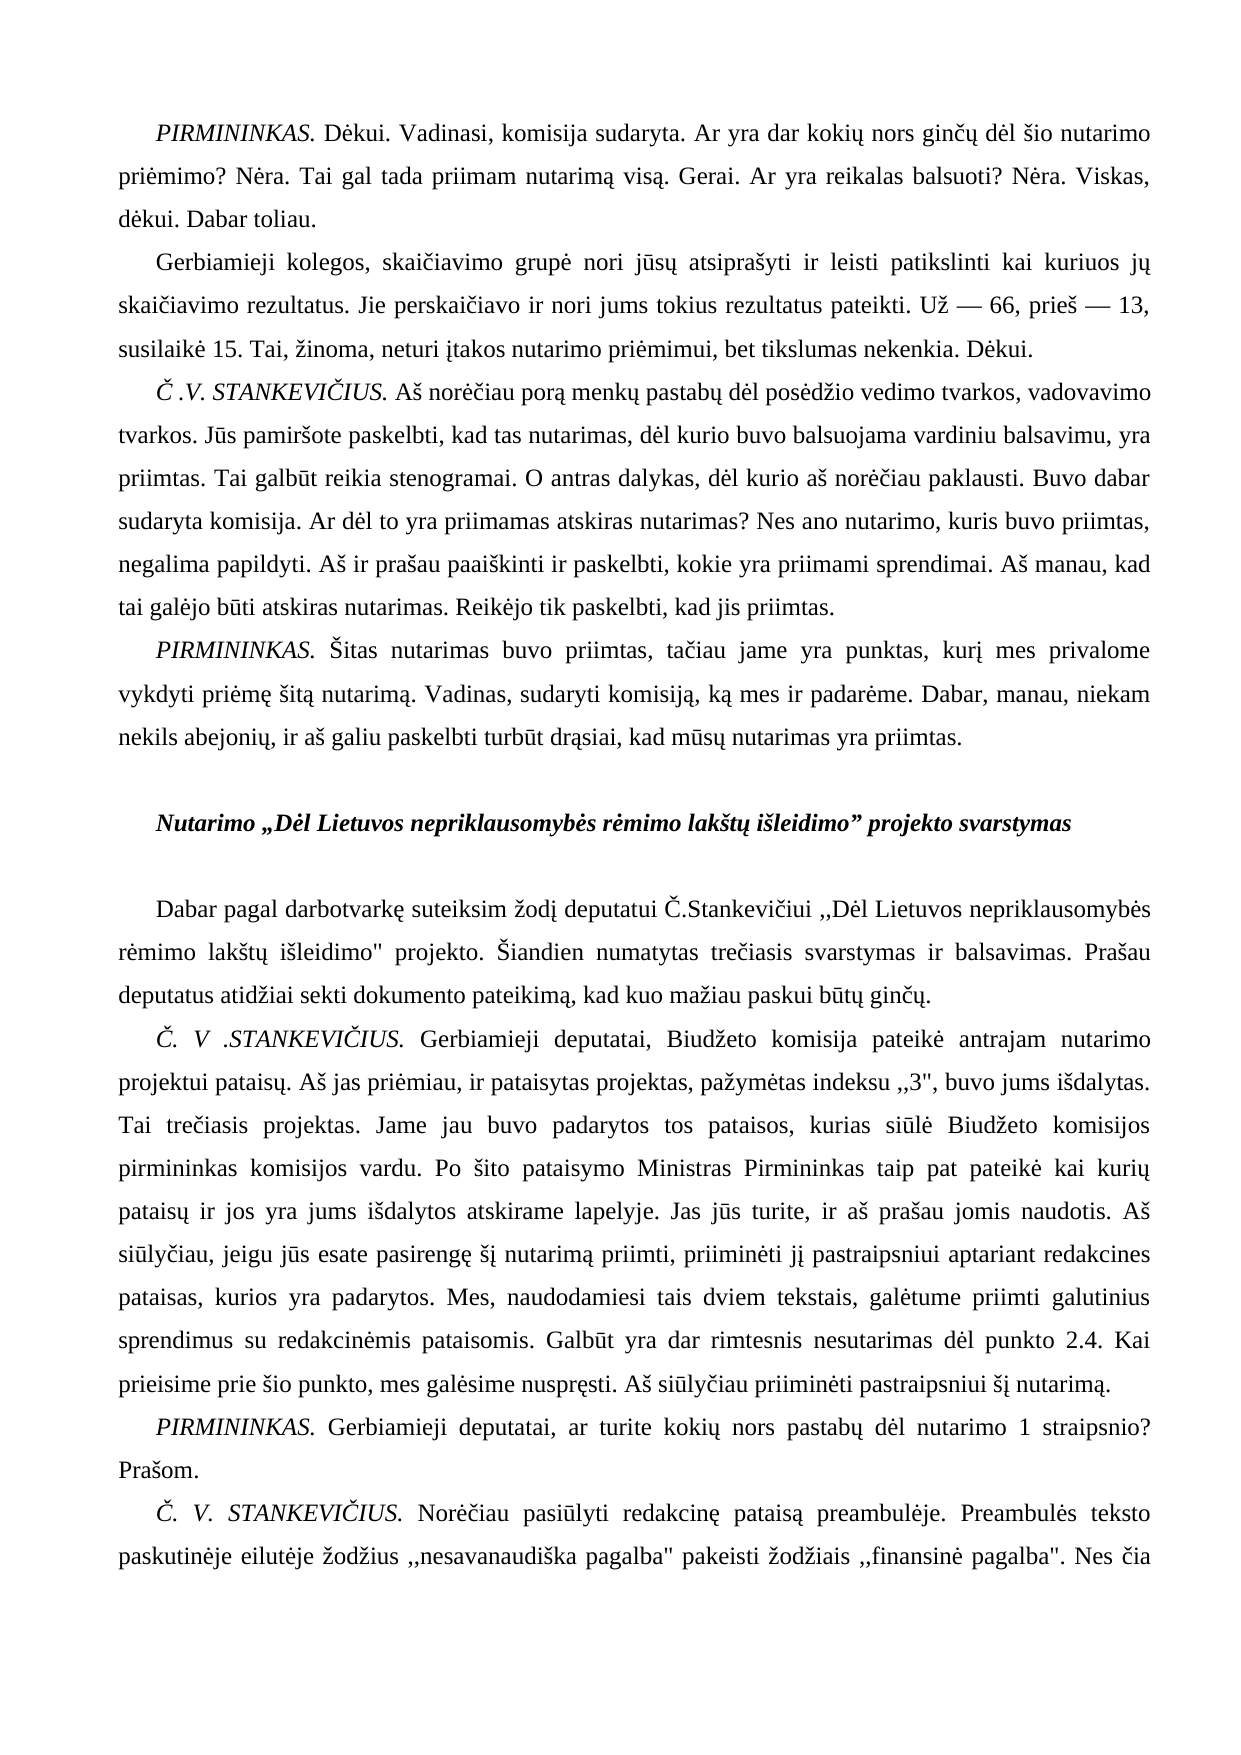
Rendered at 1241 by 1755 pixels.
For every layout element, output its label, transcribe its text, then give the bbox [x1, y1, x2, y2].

text PIRMININKAS. Gerbiamieji deputatai, ar turite kokių nors pastabų dėl nutarimo 1 straipsnio? Prašom. [118, 1412, 1152, 1484]
text Č. V. STANKEVIČIUS. Norėčiau pasiūlyti redakcinę pataisą preambulėje. Preambulės teksto paskutinėje eilutėje žodžius ,,nesavanaudiška pagalba" pakeisti žodžiais ,,finansinė pagalba". Nes čia [118, 1498, 1152, 1570]
text Č. V .STANKEVIČIUS. Gerbiamieji deputatai, Biudžeto komisija pateikė antrajam nutarimo projektui pataisų. Aš jas priėmiau, ir pataisytas projektas, pažymėtas indeksu ,,3", buvo jums išdalytas. Tai trečiasis projektas. Jame jau buvo padarytos tos pataisos, kurias siūlė Biudžeto komisijos pirmininkas komisijos vardu. Po šito pataisymo Ministras Pirmininkas taip pat pateikė kai kurių pataisų ir jos yra jums išdalytos atskirame lapelyje. Jas jūs turite, ir aš prašau jomis naudotis. Aš siūlyčiau, jeigu jūs esate pasirengę šį nutarimą priimti, priiminėti jį pastraipsniui aptariant redakcines pataisas, kurios yra padarytos. Mes, naudodamiesi tais dviem tekstais, galėtume priimti galutinius sprendimus su redakcinėmis pataisomis. Galbūt yra dar rimtesnis nesutarimas dėl punkto 2.4. Kai prieisime prie šio punkto, mes galėsime nuspręsti. Aš siūlyčiau priiminėti pastraipsniui šį nutarimą. [118, 1024, 1152, 1397]
text Dabar pagal darbotvarkę suteiksim žodį deputatui Č.Stankevičiui ,,Dėl Lietuvos nepriklausomybės rėmimo lakštų išleidimo" projekto. Šiandien numatytas trečiasis svarstymas ir balsavimas. Prašau deputatus atidžiai sekti dokumento pateikimą, kad kuo mažiau paskui būtų ginčų. [118, 894, 1152, 1009]
text Gerbiamieji kolegos, skaičiavimo grupė nori jūsų atsiprašyti ir leisti patikslinti kai kuriuos jų skaičiavimo rezultatus. Jie perskaičiavo ir nori jums tokius rezultatus pateikti. Už — 66, prieš — 13, susilaikė 15. Tai, žinoma, neturi įtakos nutarimo priėmimui, bet tikslumas nekenkia. Dėkui. [118, 247, 1152, 362]
text PIRMININKAS. Dėkui. Vadinasi, komisija sudaryta. Ar yra dar kokių nors ginčų dėl šio nutarimo priėmimo? Nėra. Tai gal tada priimam nutarimą visą. Gerai. Ar yra reikalas balsuoti? Nėra. Viskas, dėkui. Dabar toliau. [118, 118, 1152, 233]
text PIRMININKAS. Šitas nutarimas buvo priimtas, tačiau jame yra punktas, kurį mes privalome vykdyti priėmę šitą nutarimą. Vadinas, sudaryti komisiją, ką mes ir padarėme. Dabar, manau, niekam nekils abejonių, ir aš galiu paskelbti turbūt drąsiai, kad mūsų nutarimas yra priimtas. [118, 636, 1152, 751]
text Nutarimo „Dėl Lietuvos nepriklausomybės rėmimo lakštų išleidimo” projekto svarstymas [118, 808, 1152, 837]
text Č .V. STANKEVIČIUS. Aš norėčiau porą menkų pastabų dėl posėdžio vedimo tvarkos, vadovavimo tvarkos. Jūs pamiršote paskelbti, kad tas nutarimas, dėl kurio buvo balsuojama vardiniu balsavimu, yra priimtas. Tai galbūt reikia stenogramai. O antras dalykas, dėl kurio aš norėčiau paklausti. Buvo dabar sudaryta komisija. Ar dėl to yra priimamas atskiras nutarimas? Nes ano nutarimo, kuris buvo priimtas, negalima papildyti. Aš ir prašau paaiškinti ir paskelbti, kokie yra priimami sprendimai. Aš manau, kad tai galėjo būti atskiras nutarimas. Reikėjo tik paskelbti, kad jis priimtas. [118, 377, 1152, 621]
